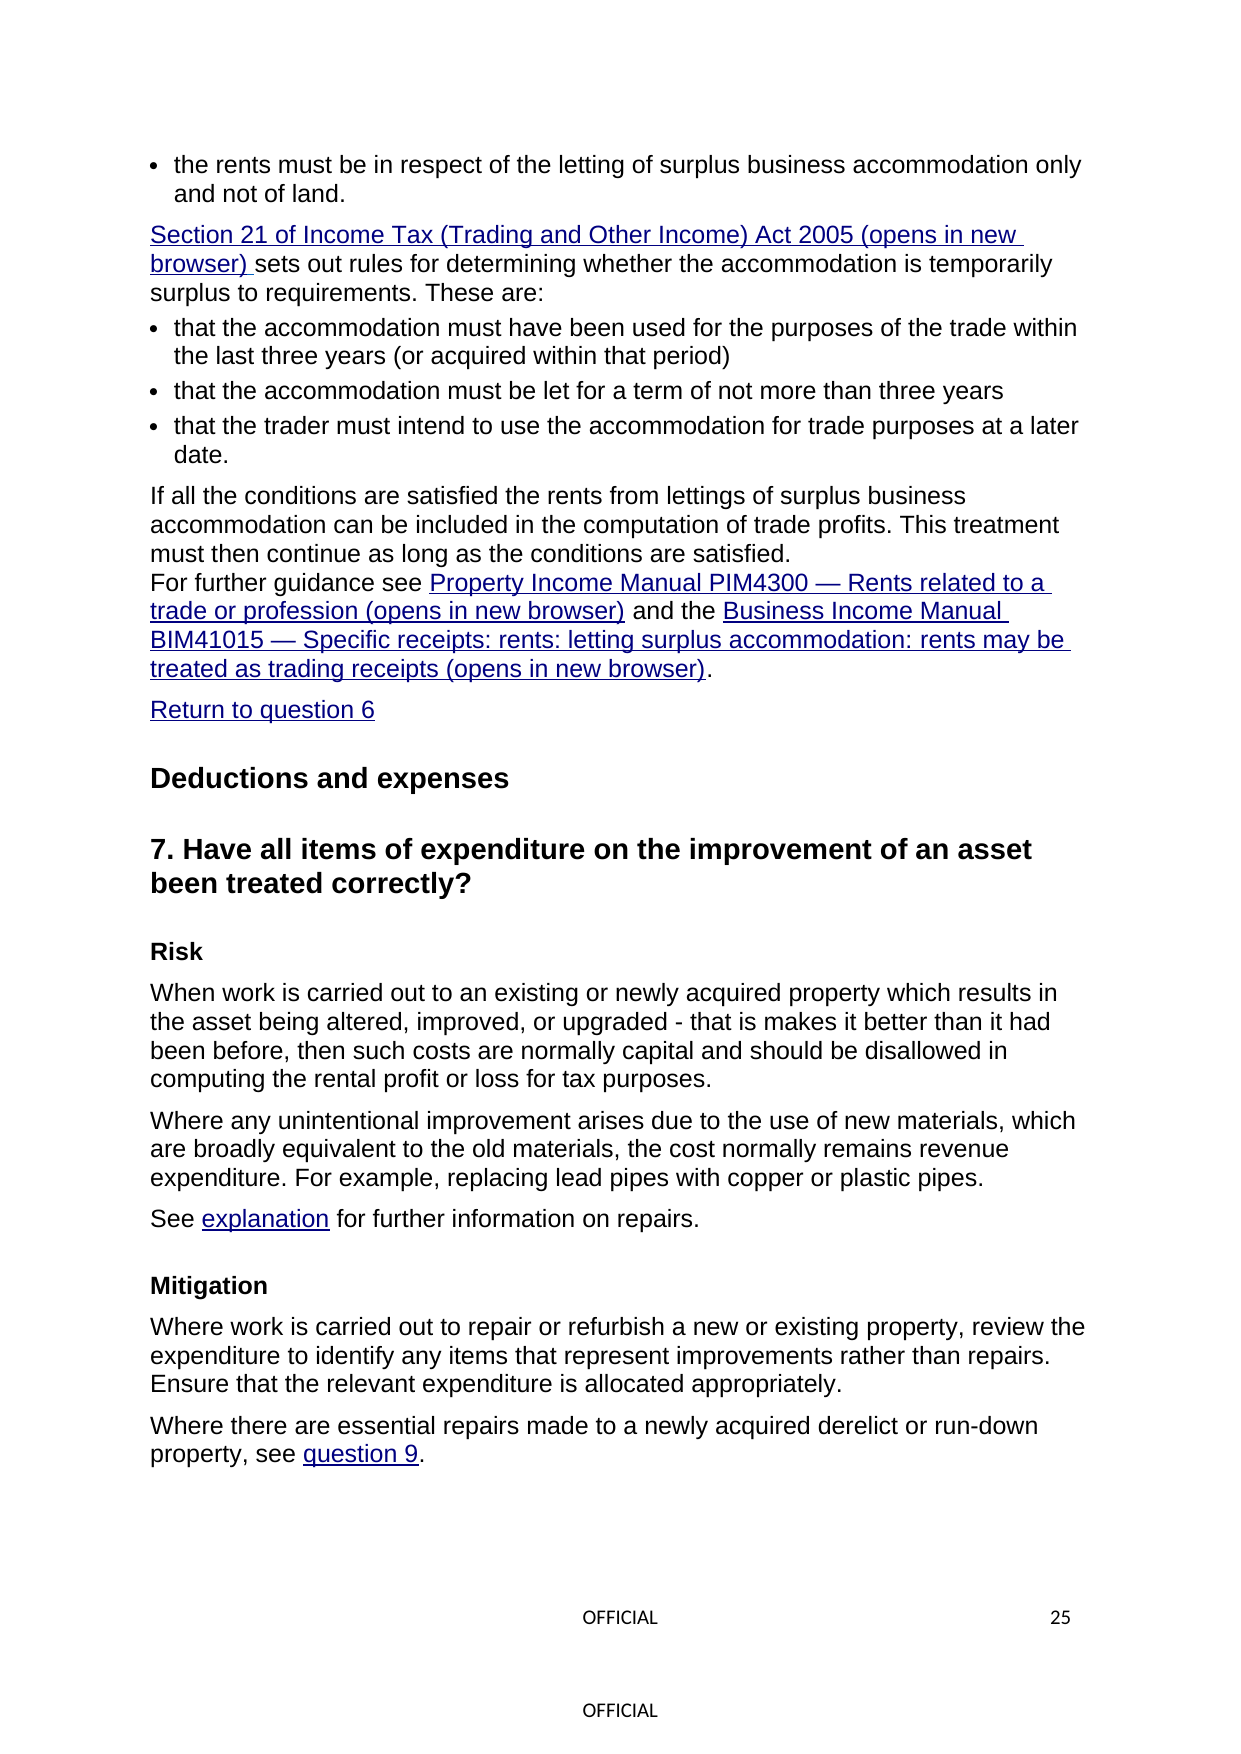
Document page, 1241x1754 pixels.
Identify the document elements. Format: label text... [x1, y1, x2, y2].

list that the accommodation must be let for a term of not more than three years [150, 376, 1090, 405]
subtitle Deductions and expenses [150, 761, 1090, 795]
text Return to question 6 [150, 695, 1090, 724]
subtitle Risk [150, 937, 1090, 966]
subtitle Mitigation [150, 1271, 1090, 1299]
text Where there are essential repairs made to a newly acquired derelict or run-down property, see question 9. [150, 1411, 1090, 1468]
text When work is carried out to an existing or newly acquired property which results in the asset being altered, improved, or upgraded - that is makes it better than it had been before, then such costs are normally capital and should be disallowed in computing the rental profit or loss for tax purposes. [150, 978, 1090, 1093]
text Where work is carried out to repair or refurbish a new or existing property, review the expenditure to identify any items that represent improvements rather than repairs. Ensure that the relevant expenditure is allocated appropriately. [150, 1312, 1090, 1398]
subtitle 7. Have all items of expenditure on the improvement of an asset been treated correctly? [150, 832, 1090, 899]
text See explanation for further information on repairs. [150, 1204, 1090, 1233]
text Where any unintentional improvement arises due to the use of new materials, which are broadly equivalent to the old materials, the cost normally remains revenue expenditure. For example, replacing lead pipes with copper or plastic pipes. [150, 1106, 1090, 1192]
text For further guidance see Property Income Manual PIM4300 — Rents related to a trade or profession (opens in new browser) and the Business Income Manual BIM41015 — Specific receipts: rents: letting surplus accommodation: rents may be treated as trading receipts (opens in new browser). [150, 567, 1090, 682]
list that the accommodation must have been used for the purposes of the trade within the last three years (or acquired within that period) [150, 312, 1090, 370]
list that the trader must intend to use the accommodation for trade purposes at a later date. [150, 411, 1090, 469]
list the rents must be in respect of the letting of surplus business accommodation only and not of land. [150, 150, 1090, 207]
text If all the conditions are satisfied the rents from lettings of surplus business accommodation can be included in the computation of trade profits. This treatment must then continue as long as the conditions are satisfied. [150, 481, 1090, 567]
text Section 21 of Income Tax (Trading and Other Income) Act 2005 (opens in new browser) sets out rules for determining whether the accommodation is temporarily surplus to requirements. These are: [150, 220, 1090, 306]
